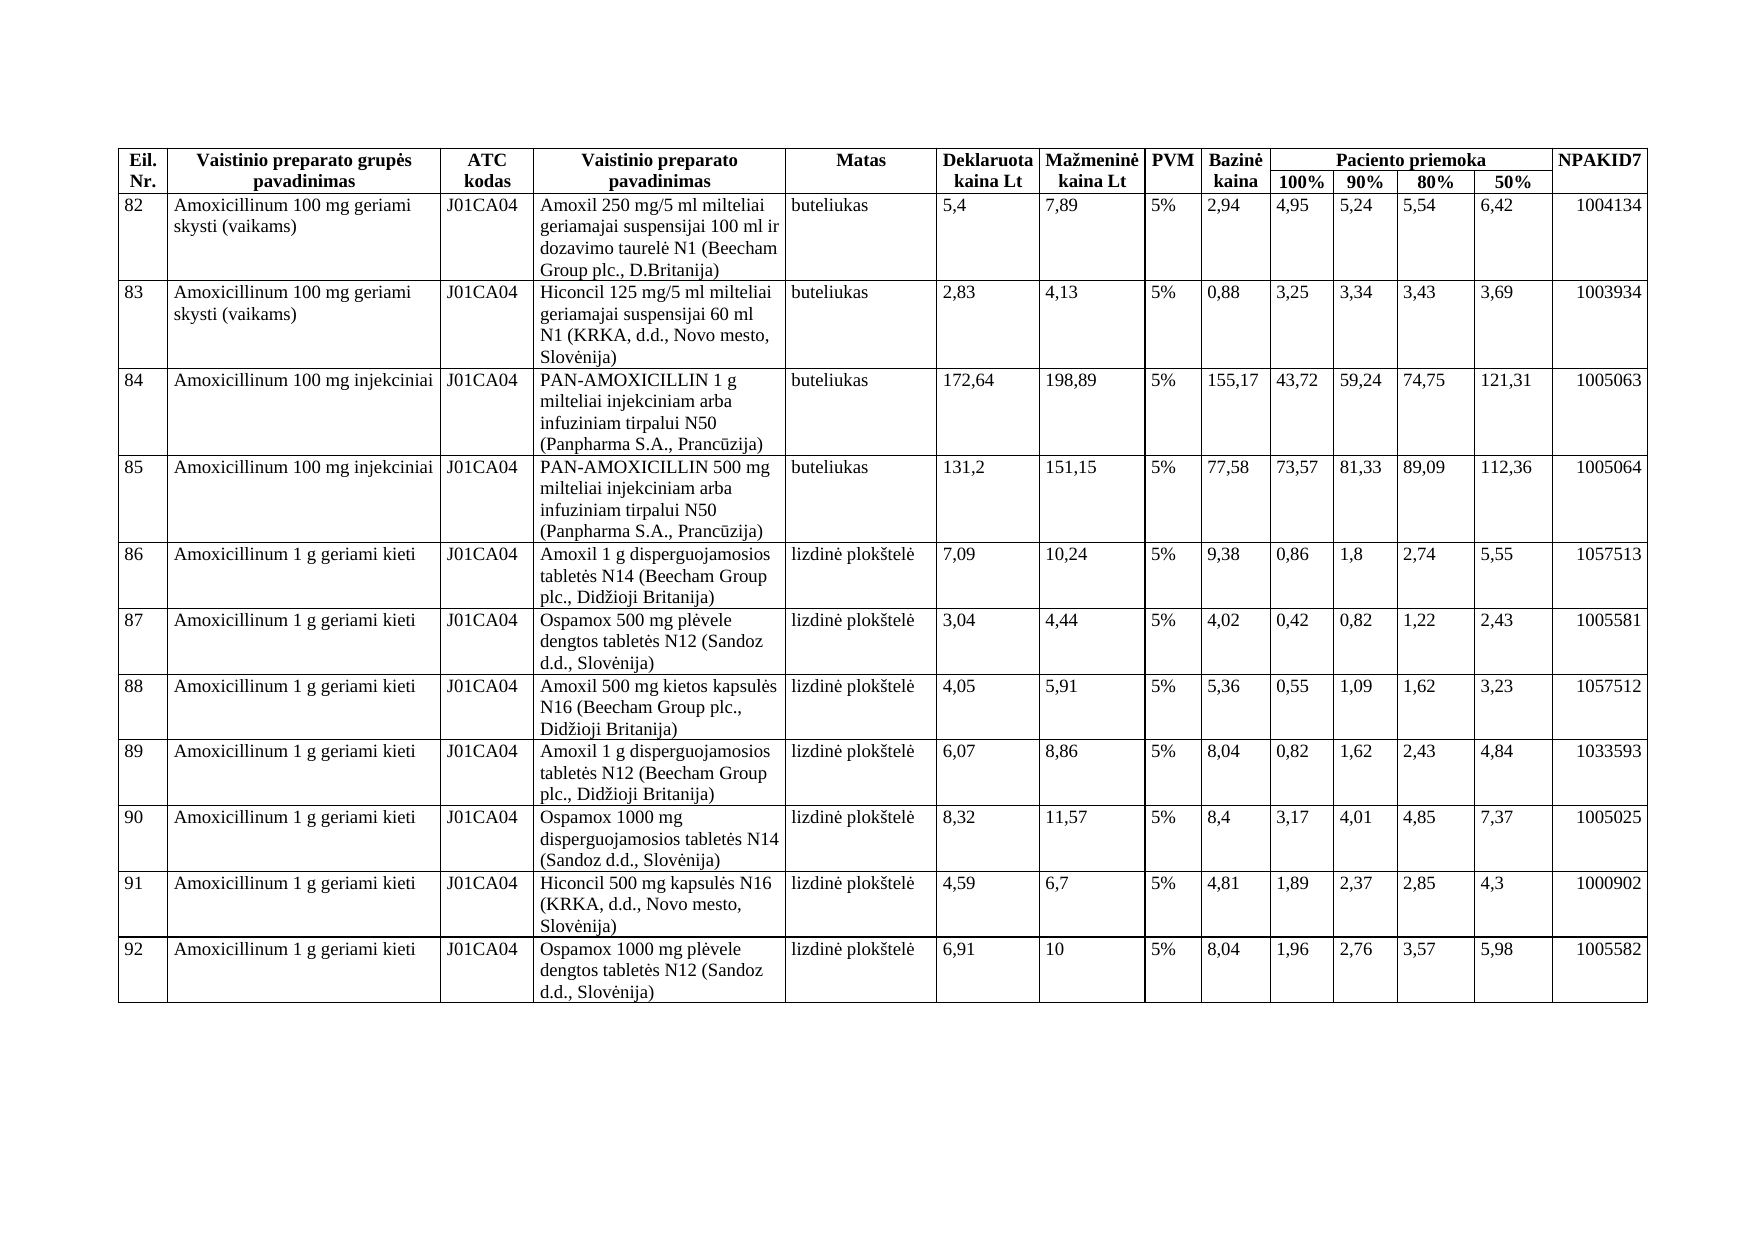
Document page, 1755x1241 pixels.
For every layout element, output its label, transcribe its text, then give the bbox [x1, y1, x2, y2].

table_cell 3,25 [1271, 281, 1333, 367]
table_cell 100% [1271, 171, 1333, 193]
table_cell 0,88 [1202, 281, 1270, 367]
table_cell 89,09 [1398, 456, 1474, 542]
table_header Matas [786, 149, 936, 193]
table_cell Hiconcil 500 mg kapsulės N16 (KRKA, d.d., Novo mesto, Slovėnija) [534, 872, 785, 936]
table_cell 90 [119, 806, 167, 871]
table_cell 2,85 [1398, 872, 1474, 936]
table_cell 77,58 [1202, 456, 1270, 542]
table_cell 5% [1146, 281, 1201, 367]
table_cell lizdinė plokštelė [786, 543, 936, 608]
table_cell 3,17 [1271, 806, 1333, 871]
table_cell J01CA04 [441, 369, 533, 455]
table_cell 5,55 [1475, 543, 1552, 608]
table_cell 83 [119, 281, 167, 367]
table_cell 7,89 [1040, 194, 1144, 280]
table_cell lizdinė plokštelė [786, 872, 936, 936]
table_cell lizdinė plokštelė [786, 806, 936, 871]
table_cell 89 [119, 740, 167, 805]
table_cell buteliukas [786, 369, 936, 455]
table_cell Amoxicillinum 1 g geriami kieti [168, 609, 440, 673]
table_cell J01CA04 [441, 938, 533, 1002]
table_cell 1000902 [1553, 872, 1647, 936]
table_cell Amoxicillinum 100 mg injekciniai [168, 456, 440, 542]
table_cell 1005063 [1553, 369, 1647, 455]
table_cell 5% [1146, 872, 1201, 936]
table_cell 43,72 [1271, 369, 1333, 455]
table_cell 3,34 [1334, 281, 1397, 367]
table_cell 73,57 [1271, 456, 1333, 542]
table_cell 6,91 [937, 938, 1039, 1002]
table_cell 1003934 [1553, 281, 1647, 367]
table_cell 4,44 [1040, 609, 1144, 673]
table_cell 91 [119, 872, 167, 936]
table_cell 8,04 [1202, 938, 1270, 1002]
table_cell J01CA04 [441, 806, 533, 871]
table_cell Ospamox 1000 mg disperguojamosios tabletės N14 (Sandoz d.d., Slovėnija) [534, 806, 785, 871]
table_cell 4,05 [937, 675, 1039, 739]
table_cell 87 [119, 609, 167, 673]
table_header Vaistinio preparato pavadinimas [534, 149, 785, 193]
table_cell 4,85 [1398, 806, 1474, 871]
table_header ATC kodas [441, 149, 533, 193]
table_cell 4,59 [937, 872, 1039, 936]
table_cell Amoxil 1 g disperguojamosios tabletės N12 (Beecham Group plc., Didžioji Britanija) [534, 740, 785, 805]
table_cell 11,57 [1040, 806, 1144, 871]
table_cell lizdinė plokštelė [786, 740, 936, 805]
table_cell buteliukas [786, 194, 936, 280]
table_cell 92 [119, 938, 167, 1002]
table_cell 4,13 [1040, 281, 1144, 367]
table_header Deklaruota kaina Lt [937, 149, 1039, 193]
table_cell Hiconcil 125 mg/5 ml milteliai geriamajai suspensijai 60 ml N1 (KRKA, d.d., Novo mesto, Slovėnija) [534, 281, 785, 367]
table_cell 1004134 [1553, 194, 1647, 280]
table_cell 151,15 [1040, 456, 1144, 542]
table_cell 7,37 [1475, 806, 1552, 871]
table_cell Amoxicillinum 1 g geriami kieti [168, 543, 440, 608]
table_cell PAN-AMOXICILLIN 1 g milteliai injekciniam arba infuziniam tirpalui N50 (Panpharma S.A., Prancūzija) [534, 369, 785, 455]
table_cell 3,23 [1475, 675, 1552, 739]
table_cell 1,09 [1334, 675, 1397, 739]
table_cell J01CA04 [441, 281, 533, 367]
table_cell 8,86 [1040, 740, 1144, 805]
table_cell 85 [119, 456, 167, 542]
table_cell 3,04 [937, 609, 1039, 673]
table_cell 1005025 [1553, 806, 1647, 871]
table_cell J01CA04 [441, 872, 533, 936]
table_cell 88 [119, 675, 167, 739]
table_cell Amoxil 1 g disperguojamosios tabletės N14 (Beecham Group plc., Didžioji Britanija) [534, 543, 785, 608]
table_cell 6,7 [1040, 872, 1144, 936]
table_cell 5% [1146, 543, 1201, 608]
table_cell 5% [1146, 456, 1201, 542]
table_cell Amoxil 250 mg/5 ml milteliai geriamajai suspensijai 100 ml ir dozavimo taurelė N1 (Beecham Group plc., D.Britanija) [534, 194, 785, 280]
table_cell 5,36 [1202, 675, 1270, 739]
table_cell 1,62 [1334, 740, 1397, 805]
table_cell 6,42 [1475, 194, 1552, 280]
table_cell 8,04 [1202, 740, 1270, 805]
table_cell 4,81 [1202, 872, 1270, 936]
table_cell 82 [119, 194, 167, 280]
table_cell Ospamox 500 mg plėvele dengtos tabletės N12 (Sandoz d.d., Slovėnija) [534, 609, 785, 673]
table_cell 80% [1398, 171, 1474, 193]
table_cell 4,84 [1475, 740, 1552, 805]
table_cell 155,17 [1202, 369, 1270, 455]
table_cell 2,83 [937, 281, 1039, 367]
table_cell 4,95 [1271, 194, 1333, 280]
table_cell 9,38 [1202, 543, 1270, 608]
table_cell 1033593 [1553, 740, 1647, 805]
table_cell Amoxicillinum 1 g geriami kieti [168, 938, 440, 1002]
table_cell 131,2 [937, 456, 1039, 542]
table_cell buteliukas [786, 456, 936, 542]
table_cell Amoxicillinum 1 g geriami kieti [168, 740, 440, 805]
table_cell 81,33 [1334, 456, 1397, 542]
table_cell 3,43 [1398, 281, 1474, 367]
table_cell Amoxicillinum 1 g geriami kieti [168, 806, 440, 871]
table_cell J01CA04 [441, 194, 533, 280]
table_cell 1,96 [1271, 938, 1333, 1002]
table_cell 5,24 [1334, 194, 1397, 280]
table_cell 5% [1146, 938, 1201, 1002]
table_cell 7,09 [937, 543, 1039, 608]
table_cell 5% [1146, 806, 1201, 871]
table_header Eil. Nr. [119, 149, 167, 193]
table_cell J01CA04 [441, 456, 533, 542]
table_cell 5,54 [1398, 194, 1474, 280]
table_cell 5,4 [937, 194, 1039, 280]
table_cell 1,62 [1398, 675, 1474, 739]
table_cell 1005581 [1553, 609, 1647, 673]
table_cell 5,98 [1475, 938, 1552, 1002]
table_cell 0,82 [1334, 609, 1397, 673]
table_cell 121,31 [1475, 369, 1552, 455]
table_cell J01CA04 [441, 675, 533, 739]
table_header Bazinė kaina Lt [1202, 149, 1270, 193]
table_cell 1057512 [1553, 675, 1647, 739]
table_cell lizdinė plokštelė [786, 938, 936, 1002]
table_cell 1,89 [1271, 872, 1333, 936]
table_cell 112,36 [1475, 456, 1552, 542]
table_cell J01CA04 [441, 609, 533, 673]
table_cell 2,43 [1398, 740, 1474, 805]
table_header Mažmeninė kaina Lt [1040, 149, 1144, 193]
table_cell 1,22 [1398, 609, 1474, 673]
table_cell 0,82 [1271, 740, 1333, 805]
table_cell 1057513 [1553, 543, 1647, 608]
table_header PVM [1146, 149, 1201, 193]
table_cell 84 [119, 369, 167, 455]
table_cell 6,07 [937, 740, 1039, 805]
table_cell J01CA04 [441, 740, 533, 805]
table_cell Amoxicillinum 1 g geriami kieti [168, 872, 440, 936]
table_cell 5% [1146, 369, 1201, 455]
table_cell Amoxicillinum 100 mg geriami skysti (vaikams) [168, 281, 440, 367]
table_header Paciento priemoka [1271, 149, 1552, 170]
table_cell 198,89 [1040, 369, 1144, 455]
table_cell Amoxicillinum 100 mg geriami skysti (vaikams) [168, 194, 440, 280]
table_cell 5% [1146, 675, 1201, 739]
table_cell 4,02 [1202, 609, 1270, 673]
table_cell 10,24 [1040, 543, 1144, 608]
table_cell 4,01 [1334, 806, 1397, 871]
table_cell 74,75 [1398, 369, 1474, 455]
table_cell 59,24 [1334, 369, 1397, 455]
table_cell 1,8 [1334, 543, 1397, 608]
table_header NPAKID7 [1553, 149, 1647, 193]
table_cell 5% [1146, 609, 1201, 673]
table_cell 172,64 [937, 369, 1039, 455]
table_cell buteliukas [786, 281, 936, 367]
table_cell 0,42 [1271, 609, 1333, 673]
table_cell 50% [1475, 171, 1552, 193]
table_cell 2,94 [1202, 194, 1270, 280]
table_cell 5% [1146, 194, 1201, 280]
table_cell 4,3 [1475, 872, 1552, 936]
table_cell 8,4 [1202, 806, 1270, 871]
table_cell 1005582 [1553, 938, 1647, 1002]
table_cell 5% [1146, 740, 1201, 805]
table_cell 0,86 [1271, 543, 1333, 608]
table_cell lizdinė plokštelė [786, 675, 936, 739]
table_cell 10 [1040, 938, 1144, 1002]
table_header Vaistinio preparato grupės pavadinimas [168, 149, 440, 193]
table_cell 3,69 [1475, 281, 1552, 367]
table_cell 0,55 [1271, 675, 1333, 739]
table_cell 2,76 [1334, 938, 1397, 1002]
table_cell Amoxicillinum 100 mg injekciniai [168, 369, 440, 455]
table_cell lizdinė plokštelė [786, 609, 936, 673]
table_cell 3,57 [1398, 938, 1474, 1002]
table_cell 8,32 [937, 806, 1039, 871]
table_cell 90% [1334, 171, 1397, 193]
table_cell PAN-AMOXICILLIN 500 mg milteliai injekciniam arba infuziniam tirpalui N50 (Panpharma S.A., Prancūzija) [534, 456, 785, 542]
table_cell Amoxil 500 mg kietos kapsulės N16 (Beecham Group plc., Didžioji Britanija) [534, 675, 785, 739]
table_cell 2,43 [1475, 609, 1552, 673]
table_cell 86 [119, 543, 167, 608]
table_cell 2,74 [1398, 543, 1474, 608]
table_cell 5,91 [1040, 675, 1144, 739]
table_cell 2,37 [1334, 872, 1397, 936]
table_cell 1005064 [1553, 456, 1647, 542]
table_cell J01CA04 [441, 543, 533, 608]
table_cell Ospamox 1000 mg plėvele dengtos tabletės N12 (Sandoz d.d., Slovėnija) [534, 938, 785, 1002]
table_cell Amoxicillinum 1 g geriami kieti [168, 675, 440, 739]
